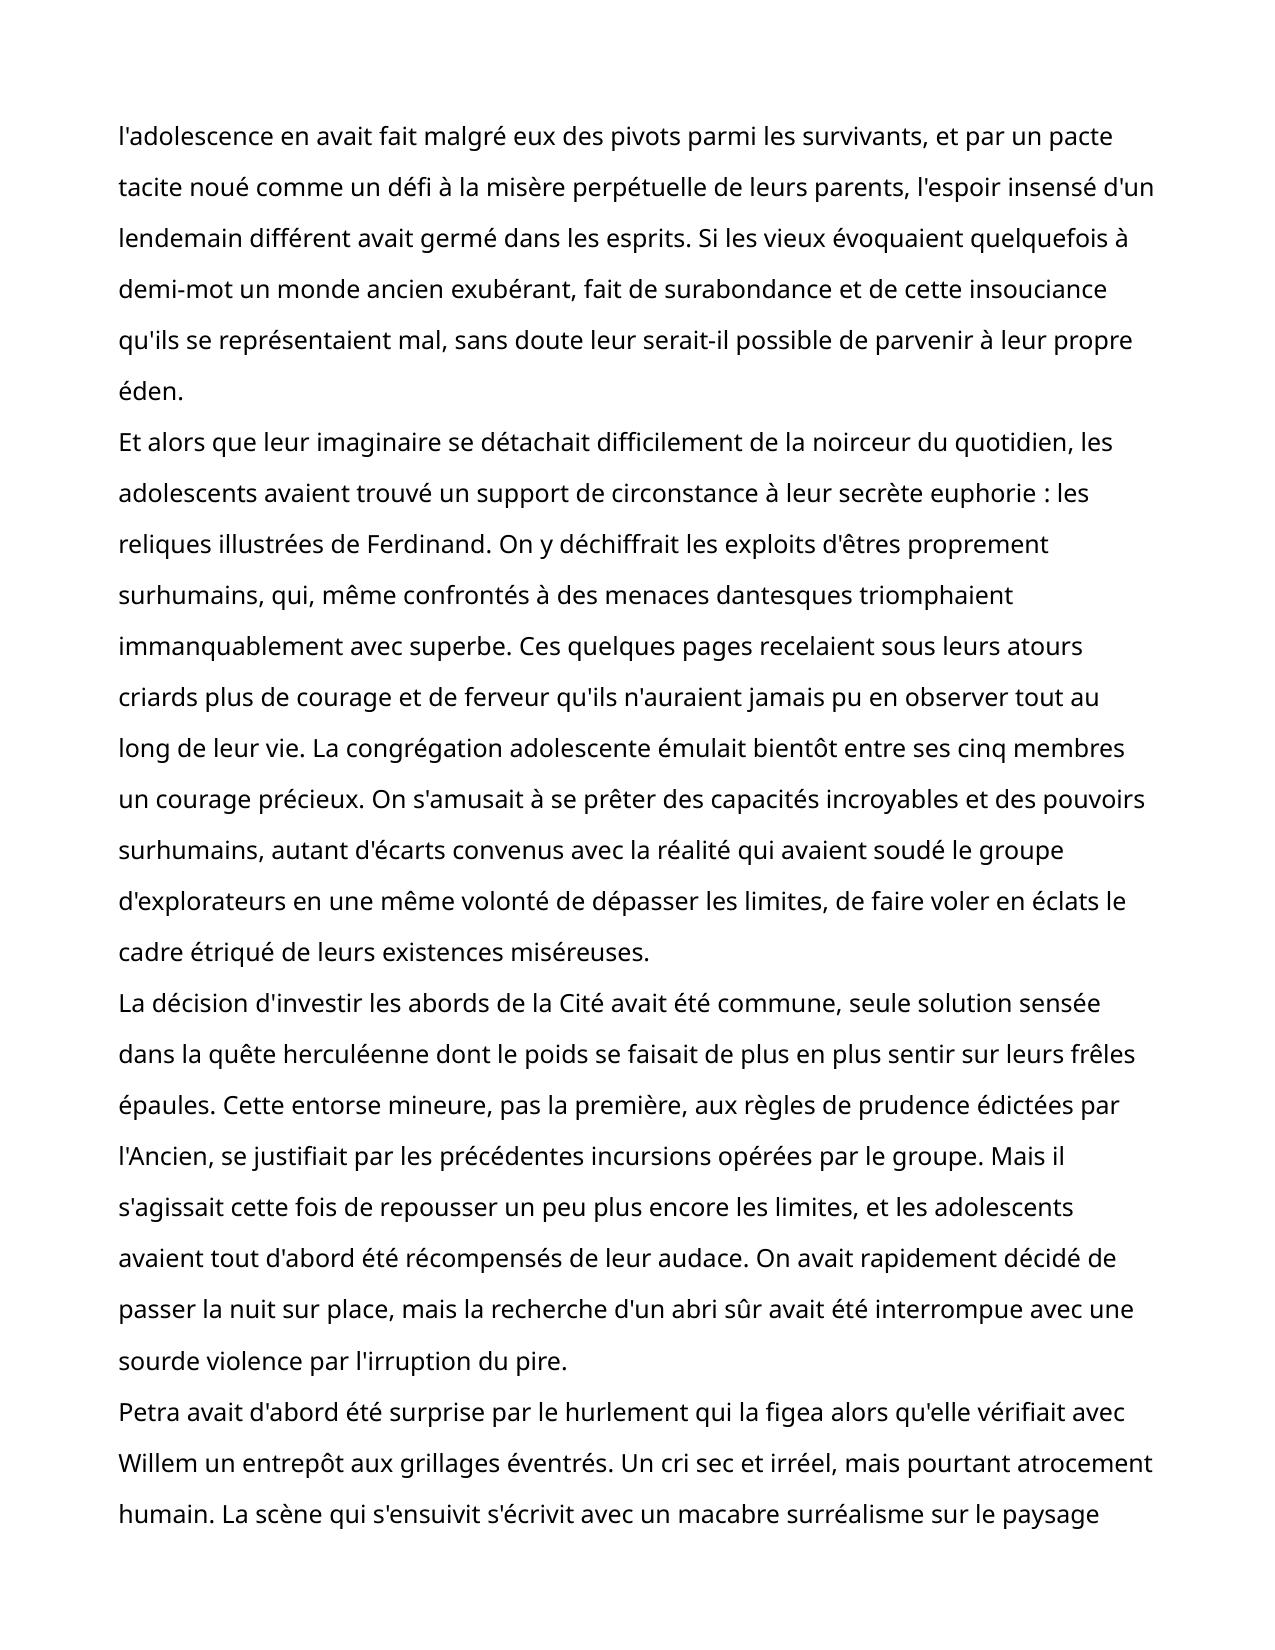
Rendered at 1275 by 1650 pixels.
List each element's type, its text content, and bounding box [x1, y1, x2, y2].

text l'adolescence en avait fait malgré eux des pivots parmi les survivants, et par un pacte tacite noué comme un défi à la misère perpétuelle de leurs parents, l'espoir insensé d'un lendemain différent avait germé dans les esprits. Si les vieux évoquaient quelquefois à demi-mot un monde ancien exubérant, fait de surabondance et de cette insouciance qu'ils se représentaient mal, sans doute leur serait-il possible de parvenir à leur propre éden. Et alors que leur imaginaire se détachait difficilement de la noirceur du quotidien, les adolescents avaient trouvé un support de circonstance à leur secrète euphorie : les reliques illustrées de Ferdinand. On y déchiffrait les exploits d'êtres proprement surhumains, qui, même confrontés à des menaces dantesques triomphaient immanquablement avec superbe. Ces quelques pages recelaient sous leurs atours criards plus de courage et de ferveur qu'ils n'auraient jamais pu en observer tout au long de leur vie. La congrégation adolescente émulait bientôt entre ses cinq membres un courage précieux. On s'amusait à se prêter des capacités incroyables et des pouvoirs surhumains, autant d'écarts convenus avec la réalité qui avaient soudé le groupe d'explorateurs en une même volonté de dépasser les limites, de faire voler en éclats le cadre étriqué de leurs existences miséreuses. La décision d'investir les abords de la Cité avait été commune, seule solution sensée dans la quête herculéenne dont le poids se faisait de plus en plus sentir sur leurs frêles épaules. Cette entorse mineure, pas la première, aux règles de prudence édictées par l'Ancien, se justifiait par les précédentes incursions opérées par le groupe. Mais il s'agissait cette fois de repousser un peu plus encore les limites, et les adolescents avaient tout d'abord été récompensés de leur audace. On avait rapidement décidé de passer la nuit sur place, mais la recherche d'un abri sûr avait été interrompue avec une sourde violence par l'irruption du pire. Petra avait d'abord été surprise par le hurlement qui la figea alors qu'elle vérifiait avec Willem un entrepôt aux grillages éventrés. Un cri sec et irréel, mais pourtant atrocement humain. La scène qui s'ensuivit s'écrivit avec un macabre surréalisme sur le paysage [118, 118, 1157, 1530]
